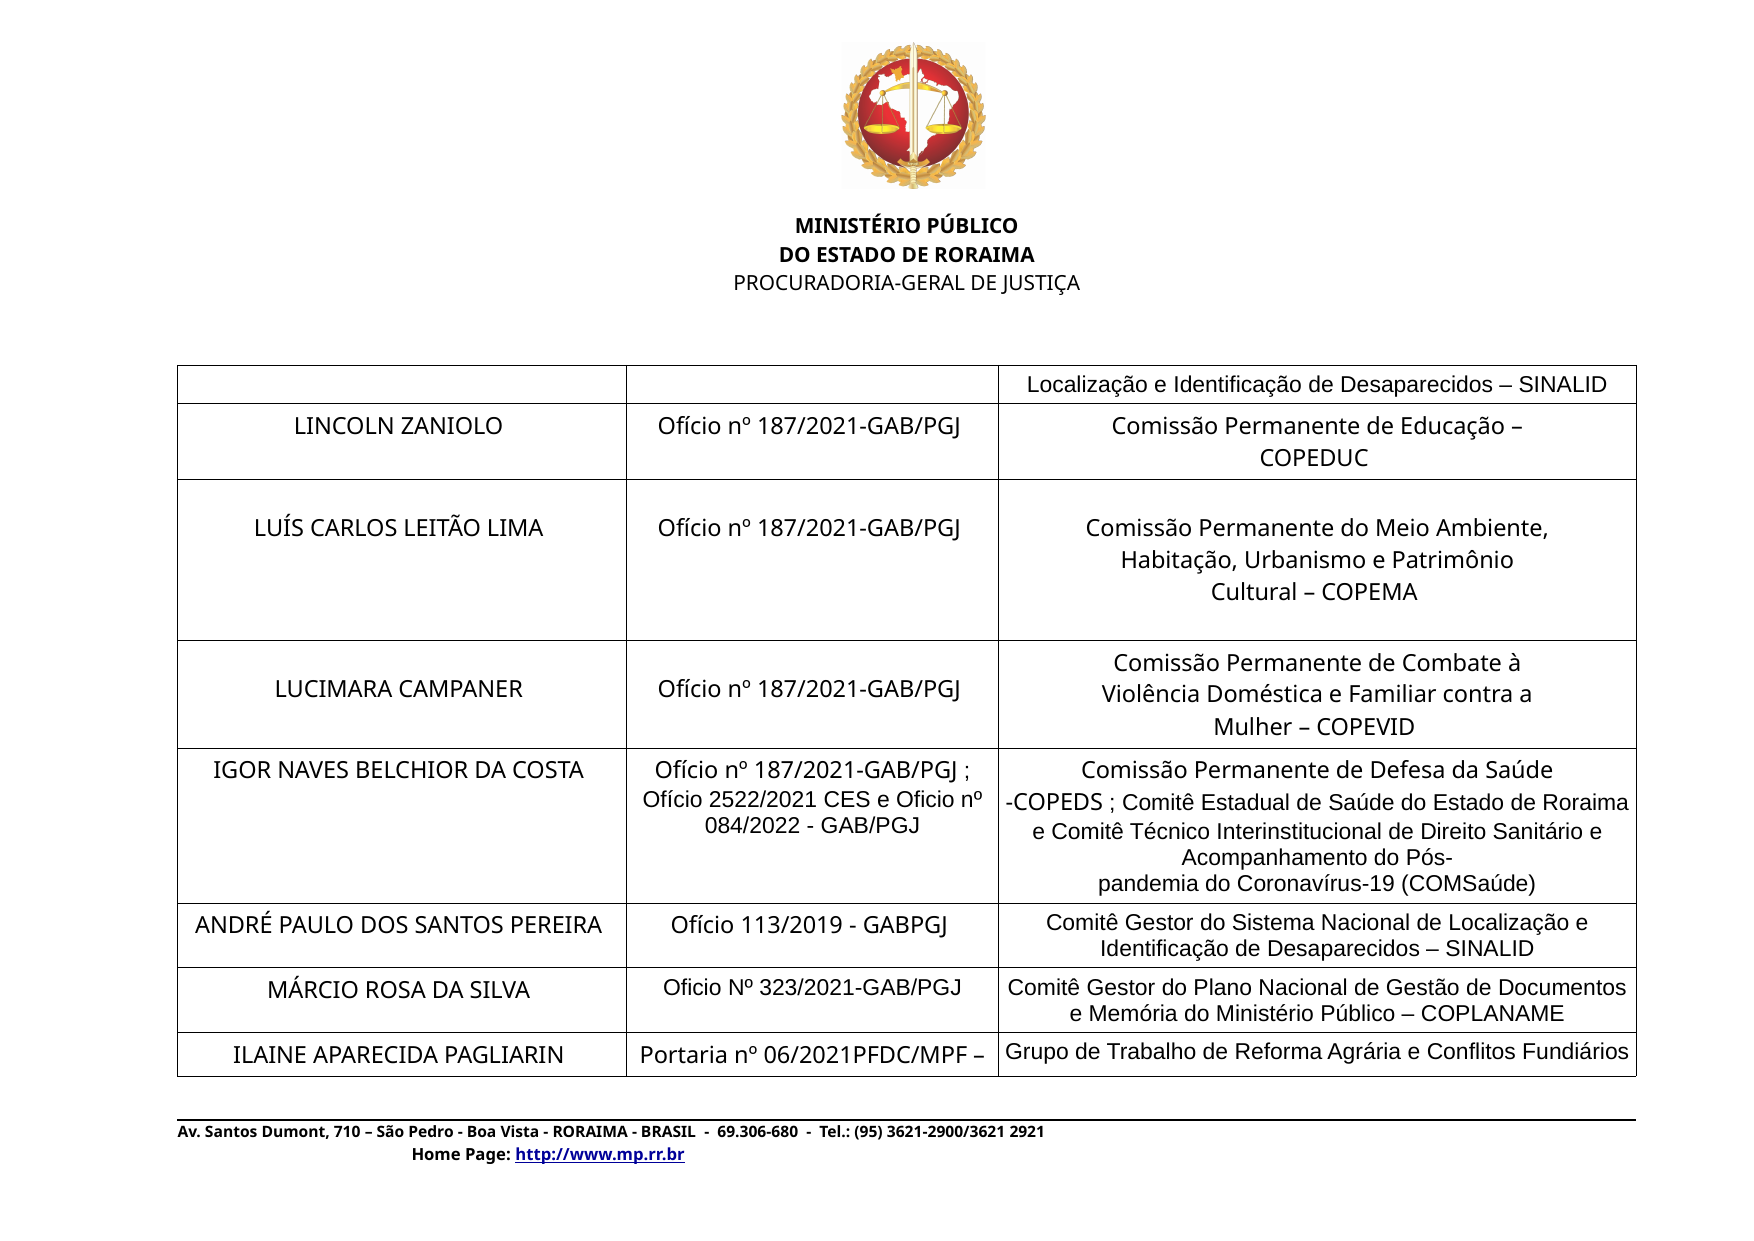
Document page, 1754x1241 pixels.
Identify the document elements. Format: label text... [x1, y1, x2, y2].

table_cell IGOR NAVES BELCHIOR DA COSTA [178, 749, 626, 902]
table_cell Ofício nº 187/2021-GAB/PGJ [627, 404, 998, 479]
table_cell MÁRCIO ROSA DA SILVA [178, 968, 626, 1032]
table_cell Ofício 113/2019 - GABPGJ [627, 904, 998, 967]
table_cell Comitê Gestor do Sistema Nacional de Localização e Identificação de Desaparecidos – SINALID [999, 904, 1636, 967]
table_cell [627, 366, 998, 403]
table_cell Localização e Identificação de Desaparecidos – SINALID [999, 366, 1636, 403]
table_cell Ofício nº 187/2021-GAB/PGJ [627, 480, 998, 639]
table_cell Comissão Permanente de Combate à Violência Doméstica e Familiar contra a Mulher – COPEVID [999, 641, 1636, 747]
table_cell [178, 366, 626, 403]
table_cell Oficio Nº 323/2021-GAB/PGJ [627, 968, 998, 1032]
table_cell Comitê Gestor do Plano Nacional de Gestão de Documentos e Memória do Ministério Público – COPLANAME [999, 968, 1636, 1032]
table_cell Comissão Permanente de Defesa da Saúde -COPEDS ; Comitê Estadual de Saúde do Estado de Roraima e Comitê Técnico Interinstitucional de Direito Sanitário e Acompanhamento do Pós- pandemia do Coronavírus-19 (COMSaúde) [999, 749, 1636, 902]
table_cell Comissão Permanente de Educação – COPEDUC [999, 404, 1636, 479]
table_cell Comissão Permanente do Meio Ambiente, Habitação, Urbanismo e Patrimônio Cultural – COPEMA [999, 480, 1636, 639]
table_cell Grupo de Trabalho de Reforma Agrária e Conflitos Fundiários [999, 1033, 1636, 1076]
table_cell LUCIMARA CAMPANER [178, 641, 626, 747]
table_cell ANDRÉ PAULO DOS SANTOS PEREIRA [178, 904, 626, 967]
table_cell ILAINE APARECIDA PAGLIARIN [178, 1033, 626, 1076]
picture [841, 42, 986, 189]
table_cell LUÍS CARLOS LEITÃO LIMA [178, 480, 626, 639]
table_cell Ofício nº 187/2021-GAB/PGJ ; Ofício 2522/2021 CES e Oficio nº 084/2022 - GAB/PGJ [627, 749, 998, 902]
table_cell Portaria nº 06/2021PFDC/MPF – [627, 1033, 998, 1076]
table_cell Ofício nº 187/2021-GAB/PGJ [627, 641, 998, 747]
table_cell LINCOLN ZANIOLO [178, 404, 626, 479]
